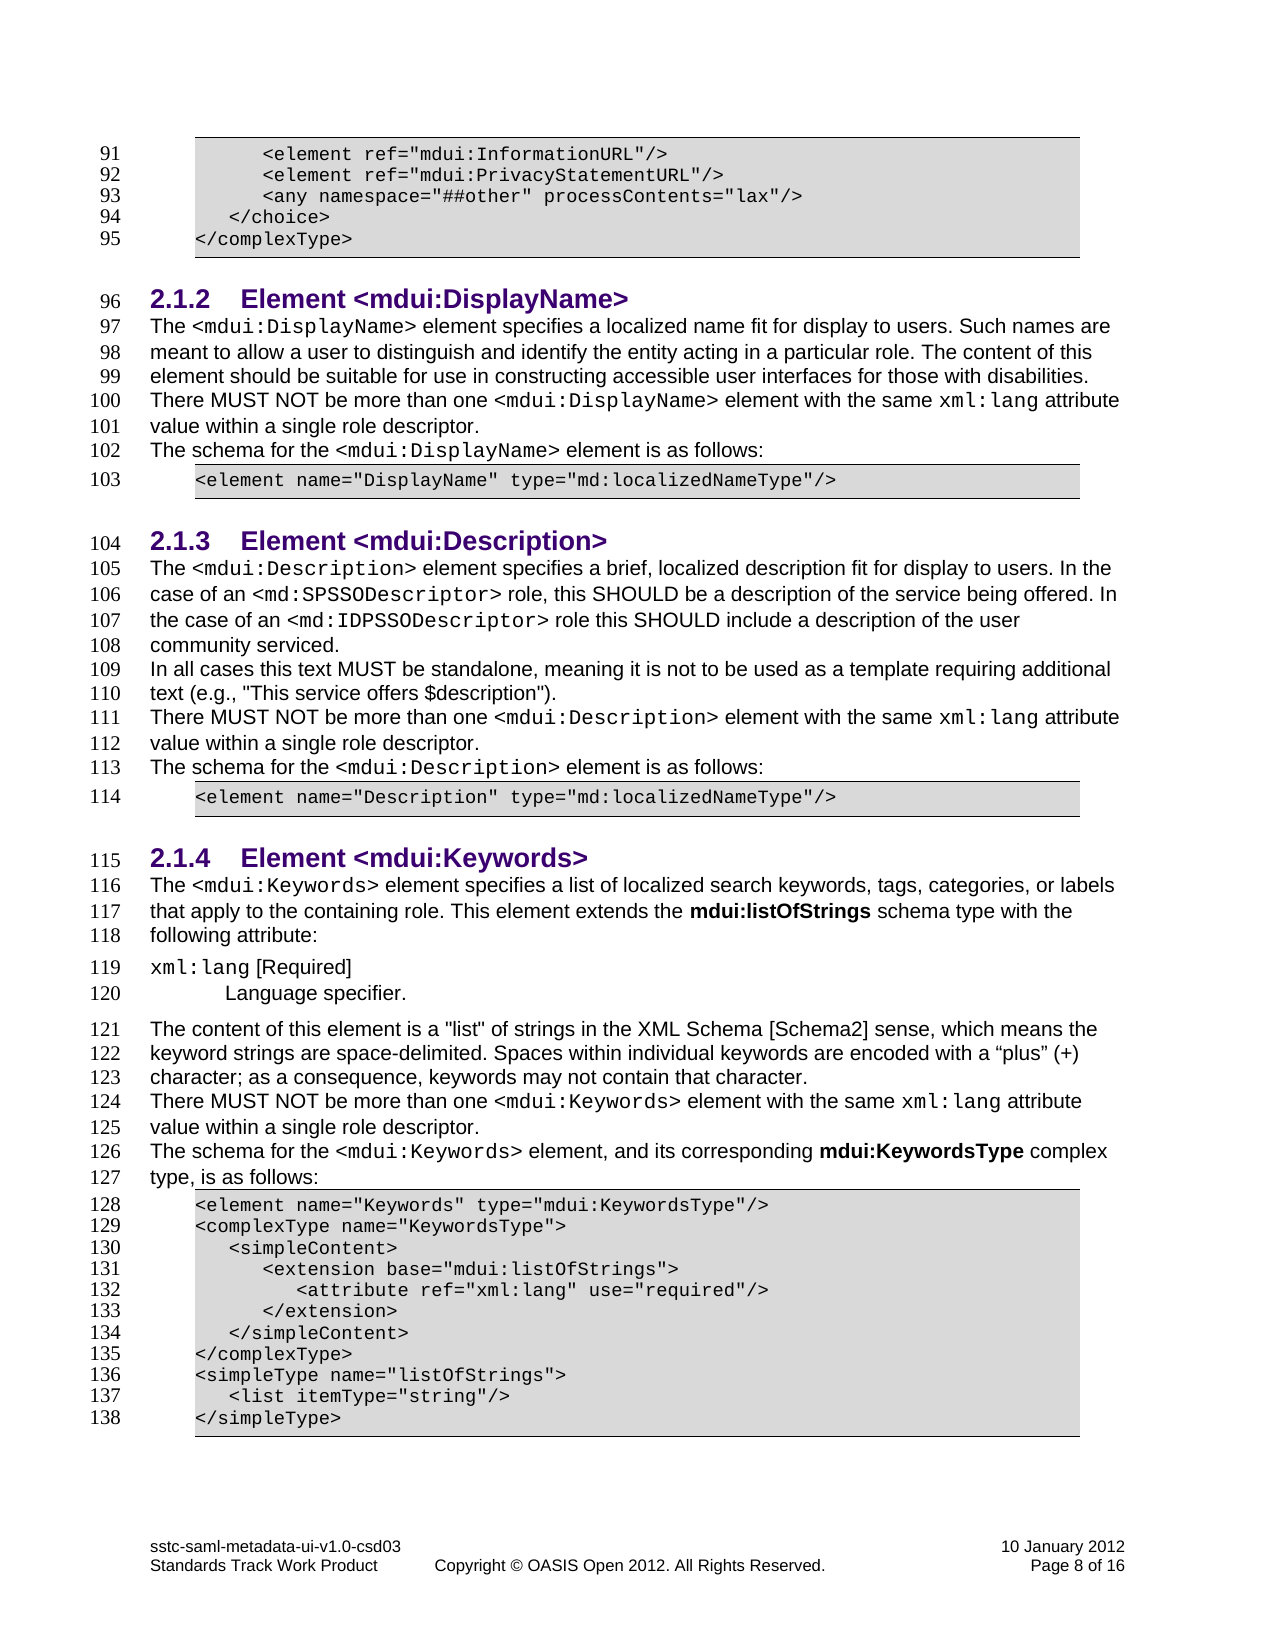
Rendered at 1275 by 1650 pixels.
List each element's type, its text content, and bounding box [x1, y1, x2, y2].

text </extension> [195, 1295, 1080, 1316]
text The schema for the <mdui:Keywords> element, and its corresponding mdui:KeywordsType complex type, is as follows: [150, 1139, 1125, 1189]
text The schema for the <mdui:Description> element is as follows: [150, 755, 1125, 781]
text There MUST NOT be more than one <mdui:Description> element with the same xml:lang attribute value within a single role descriptor. [150, 705, 1125, 755]
text </simpleType> [195, 1401, 1080, 1436]
text The <mdui:Keywords> element specifies a list of localized search keywords, tags, categories, or labels that apply to the containing role. This element extends the mdui:listOfStrings schema type with the following attribute: [150, 873, 1125, 947]
text xml:lang [Required] [150, 955, 1125, 981]
text In all cases this text MUST be standalone, meaning it is not to be used as a template requiring additional text (e.g., "This service offers $description"). [150, 657, 1125, 705]
text The schema for the <mdui:DisplayName> element is as follows: [150, 438, 1125, 464]
subtitle Element <mdui:Description> [150, 524, 1125, 556]
text There MUST NOT be more than one <mdui:Keywords> element with the same xml:lang attribute value within a single role descriptor. [150, 1089, 1125, 1139]
text The <mdui:Description> element specifies a brief, localized description fit for display to users. In the case of an <md:SPSSODescriptor> role, this SHOULD be a description of the service being offered. In the case of an <md:IDPSSODescriptor> role this SHOULD include a description of the user community serviced. [150, 556, 1125, 657]
text <element ref="mdui:PrivacyStatementURL"/> [195, 158, 1080, 180]
text <attribute ref="xml:lang" use="required"/> [195, 1274, 1080, 1295]
text <element name="Description" type="md:localizedNameType"/> [195, 782, 1080, 816]
subtitle Element <mdui:DisplayName> [150, 283, 1125, 314]
text The <mdui:DisplayName> element specifies a localized name fit for display to users. Such names are meant to allow a user to distinguish and identify the entity acting in a particular role. The content of this element should be suitable for use in constructing accessible user interfaces for those with disabilities. [150, 314, 1125, 388]
text The content of this element is a "list" of strings in the XML Schema [Schema2] sense, which means the keyword strings are space-delimited. Spaces within individual keywords are encoded with a “plus” (+) character; as a consequence, keywords may not contain that character. [150, 1017, 1125, 1089]
text There MUST NOT be more than one <mdui:DisplayName> element with the same xml:lang attribute value within a single role descriptor. [150, 388, 1125, 438]
text Language specifier. [225, 981, 1125, 1005]
text <element ref="mdui:InformationURL"/> [195, 138, 1080, 158]
text </complexType> [195, 1337, 1080, 1359]
text </complexType> [195, 222, 1080, 257]
text <complexType name="KeywordsType"> [195, 1210, 1080, 1231]
text <simpleType name="listOfStrings"> [195, 1359, 1080, 1380]
text </choice> [195, 201, 1080, 222]
text <extension base="mdui:listOfStrings"> [195, 1252, 1080, 1274]
text <list itemType="string"/> [195, 1380, 1080, 1401]
text <simpleContent> [195, 1231, 1080, 1252]
subtitle Element <mdui:Keywords> [150, 842, 1125, 873]
text <element name="Keywords" type="mdui:KeywordsType"/> [195, 1190, 1080, 1210]
text <any namespace="##other" processContents="lax"/> [195, 180, 1080, 201]
text </simpleContent> [195, 1316, 1080, 1337]
text <element name="DisplayName" type="md:localizedNameType"/> [195, 465, 1080, 498]
